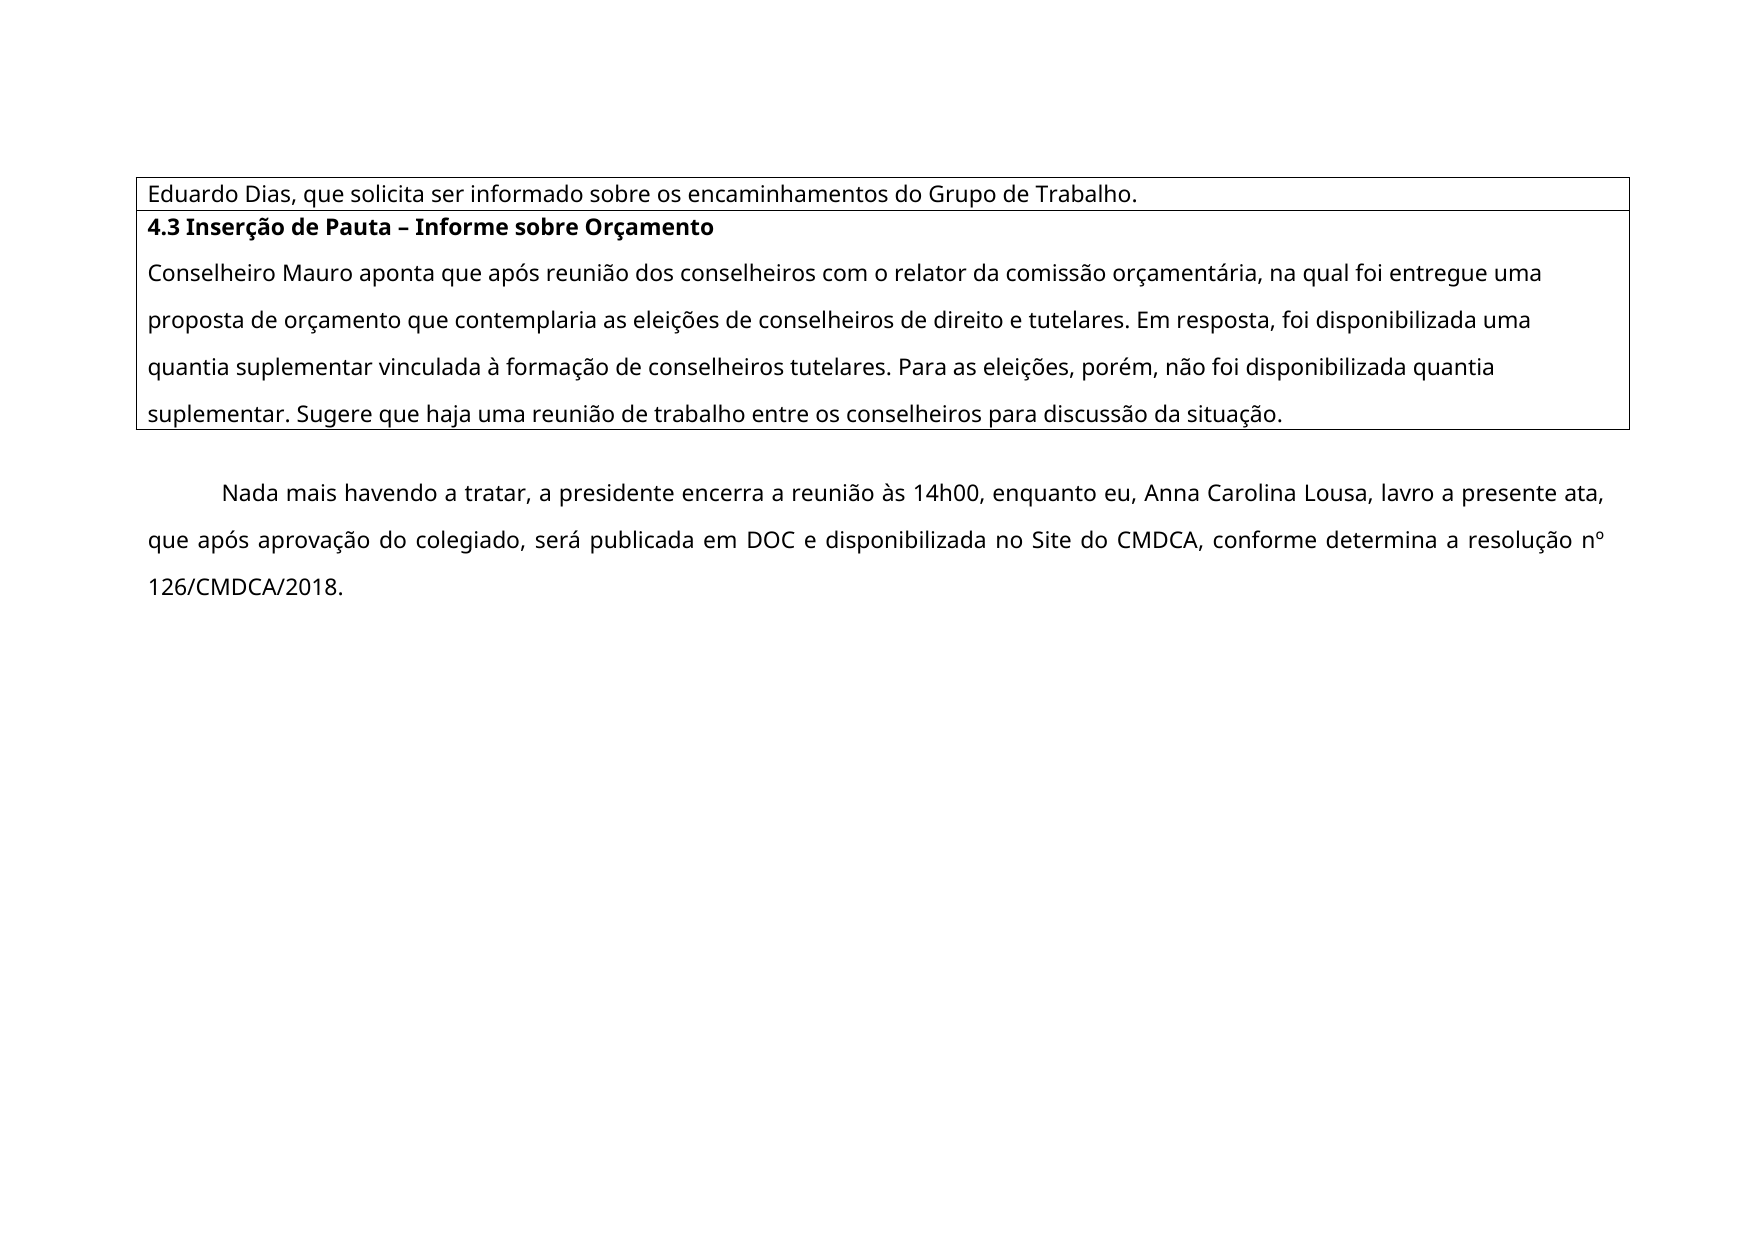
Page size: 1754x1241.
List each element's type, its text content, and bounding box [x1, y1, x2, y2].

table_cell Eduardo Dias, que solicita ser informado sobre os encaminhamentos do Grupo de Trabalho. [137, 178, 1629, 209]
table_cell 4.3 Inserção de Pauta – Informe sobre Orçamento Conselheiro Mauro aponta que após reunião dos conselheiros com o relator da comissão orçamentária, na qual foi entregue uma proposta de orçamento que contemplaria as eleições de conselheiros de direito e tutelares. Em resposta, foi disponibilizada uma quantia suplementar vinculada à formação de conselheiros tutelares. Para as eleições, porém, não foi disponibilizada quantia suplementar. Sugere que haja uma reunião de trabalho entre os conselheiros para discussão da situação. [137, 211, 1629, 429]
text Nada mais havendo a tratar, a presidente encerra a reunião às 14h00, enquanto eu, Anna Carolina Lousa, lavro a presente ata, que após aprovação do colegiado, será publicada em DOC e disponibilizada no Site do CMDCA, conforme determina a resolução nº 126/CMDCA/2018. [148, 477, 1606, 602]
